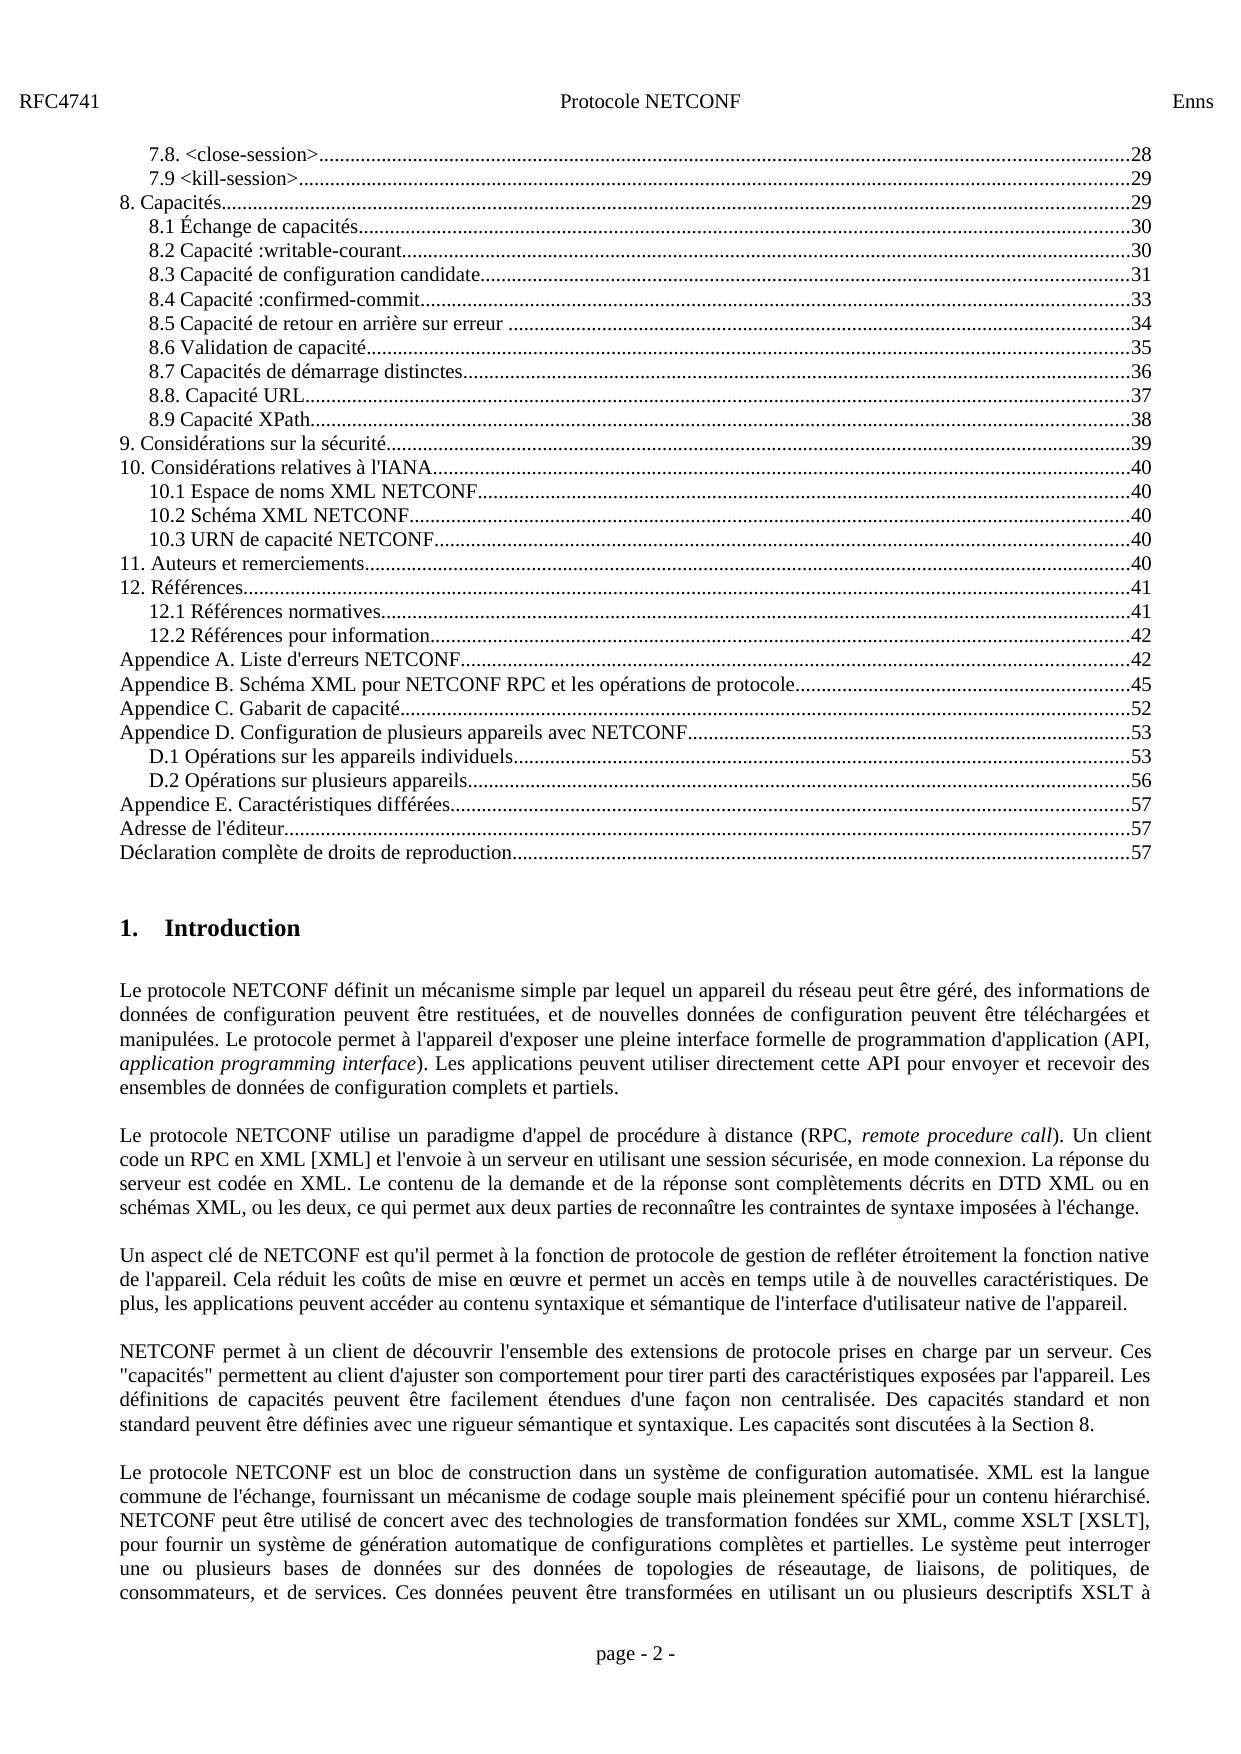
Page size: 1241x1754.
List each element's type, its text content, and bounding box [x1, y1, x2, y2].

text 10.3 URN de capacité NETCONF 40 [149, 527, 1152, 551]
text 8.3 Capacité de configuration candidate 31 [149, 262, 1152, 286]
text 8.5 Capacité de retour en arrière sur erreur 34 [149, 311, 1152, 334]
text 10.2 Schéma XML NETCONF 40 [149, 503, 1152, 527]
text 9. Considérations sur la sécurité 39 [119, 431, 1152, 455]
text 8.9 Capacité XPath 38 [149, 407, 1152, 431]
text 8. Capacités 29 [119, 190, 1152, 214]
text D.1 Opérations sur les appareils individuels 53 [149, 744, 1152, 768]
text 7.9 <kill-session> 29 [149, 166, 1152, 190]
text Appendice E. Caractéristiques différées 57 [119, 792, 1152, 816]
text Appendice D. Configuration de plusieurs appareils avec NETCONF 53 [119, 719, 1152, 744]
text 8.4 Capacité :confirmed-commit 33 [149, 286, 1152, 311]
text NETCONF permet à un client de découvrir l'ensemble des extensions de protocole prises en charge par un serveur. Ces "capacités" permettent au client d'ajuster son comportement pour tirer parti des caractéristiques exposées par l'appareil. Les définitions de capacités peuvent être facilement étendues d'une façon non centralisée. Des capacités standard et non standard peuvent être définies avec une rigueur sémantique et syntaxique. Les capacités sont discutées à la Section 8. [119, 1339, 1152, 1436]
text Appendice B. Schéma XML pour NETCONF RPC et les opérations de protocole 45 [119, 671, 1152, 696]
text 8.1 Échange de capacités 30 [149, 214, 1152, 238]
text D.2 Opérations sur plusieurs appareils 56 [149, 768, 1152, 792]
text Déclaration complète de droits de reproduction 57 [119, 840, 1152, 864]
text Un aspect clé de NETCONF est qu'il permet à la fonction de protocole de gestion de refléter étroitement la fonction native de l'appareil. Cela réduit les coûts de mise en œuvre et permet un accès en temps utile à de nouvelles caractéristiques. De plus, les applications peuvent accéder au contenu syntaxique et sémantique de l'interface d'utilisateur native de l'appareil. [119, 1243, 1152, 1315]
text 12.1 Références normatives 41 [149, 599, 1152, 623]
text Le protocole NETCONF est un bloc de construction dans un système de configuration automatisée. XML est la langue commune de l'échange, fournissant un mécanisme de codage souple mais pleinement spécifié pour un contenu hiérarchisé. NETCONF peut être utilisé de concert avec des technologies de transformation fondées sur XML, comme XSLT [XSLT], pour fournir un système de génération automatique de configurations complètes et partielles. Le système peut interroger une ou plusieurs bases de données sur des données de topologies de réseautage, de liaisons, de politiques, de consommateurs, et de services. Ces données peuvent être transformées en utilisant un ou plusieurs descriptifs XSLT à [119, 1459, 1152, 1604]
text 7.8. <close-session> 28 [149, 142, 1152, 166]
text 8.2 Capacité :writable-courant 30 [149, 238, 1152, 262]
text 10.1 Espace de noms XML NETCONF 40 [149, 479, 1152, 503]
text Le protocole NETCONF utilise un paradigme d'appel de procédure à distance (RPC, remote procedure call). Un client code un RPC en XML [XML] et l'envoie à un serveur en utilisant une session sécurisée, en mode connexion. La réponse du serveur est codée en XML. Le contenu de la demande et de la réponse sont complètements décrits en DTD XML ou en schémas XML, ou les deux, ce qui permet aux deux parties de reconnaître les contraintes de syntaxe imposées à l'échange. [119, 1123, 1152, 1219]
text 10. Considérations relatives à l'IANA 40 [119, 455, 1152, 479]
text Appendice C. Gabarit de capacité 52 [119, 696, 1152, 719]
text Le protocole NETCONF définit un mécanisme simple par lequel un appareil du réseau peut être géré, des informations de données de configuration peuvent être restituées, et de nouvelles données de configuration peuvent être téléchargées et manipulées. Le protocole permet à l'appareil d'exposer une pleine interface formelle de programmation d'application (API, application programming interface). Les applications peuvent utiliser directement cette API pour envoyer et recevoir des ensembles de données de configuration complets et partiels. [119, 978, 1152, 1099]
text 8.6 Validation de capacité 35 [149, 334, 1152, 359]
text Adresse de l'éditeur 57 [119, 816, 1152, 840]
text 8.7 Capacités de démarrage distinctes 36 [149, 359, 1152, 383]
text 8.8. Capacité URL 37 [149, 383, 1152, 407]
text 11. Auteurs et remerciements 40 [119, 551, 1152, 575]
text 12.2 Références pour information 42 [149, 623, 1152, 647]
subtitle 1. Introduction [119, 913, 1152, 942]
text Appendice A. Liste d'erreurs NETCONF 42 [119, 647, 1152, 671]
text 12. Références 41 [119, 575, 1152, 599]
